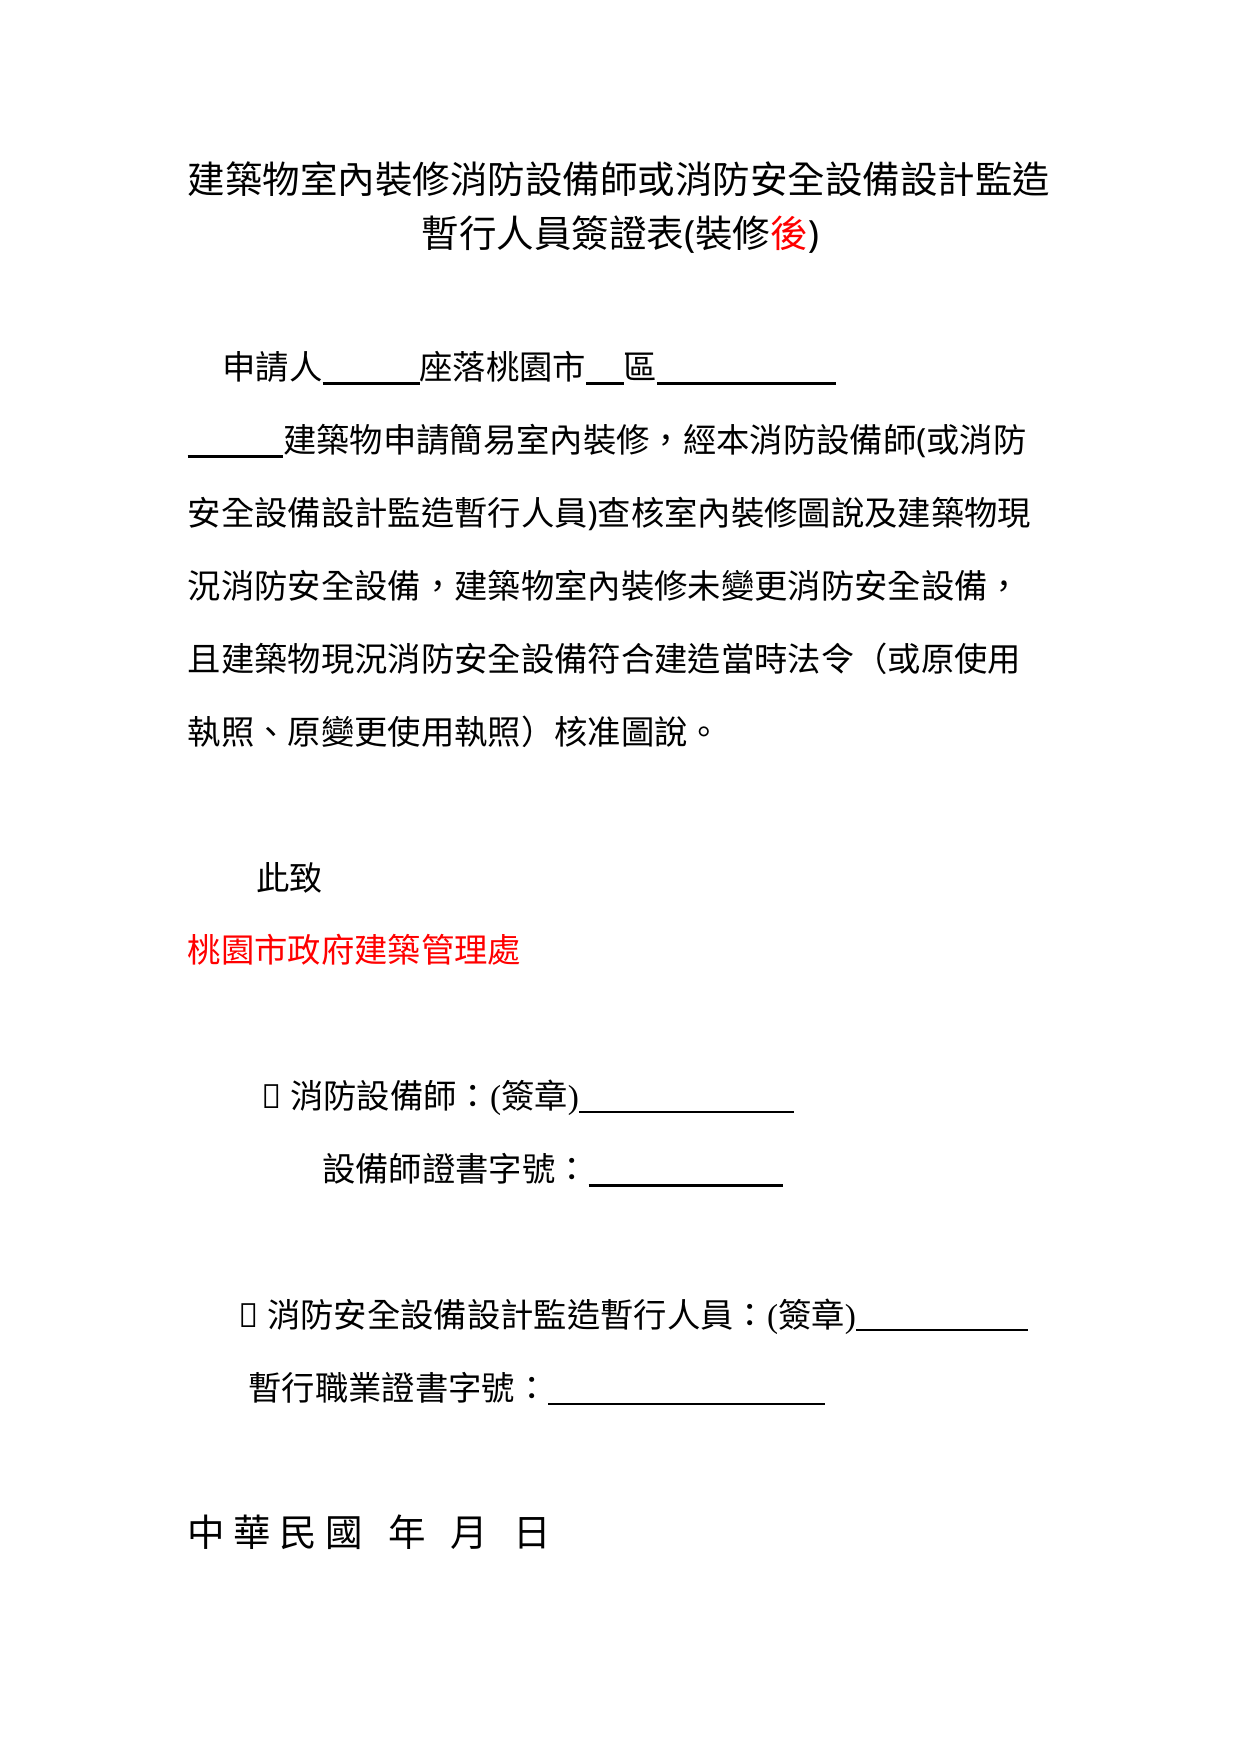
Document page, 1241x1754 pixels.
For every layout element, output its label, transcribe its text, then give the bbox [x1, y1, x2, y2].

text 建築物室內裝修消防設備師或消防安全設備設計監造 [187, 150, 1053, 204]
text 桃園市政府建築管理處 [187, 904, 1053, 977]
text 暫行職業證書字號： [187, 1342, 1053, 1415]
text  消防安全設備設計監造暫行人員：(簽章) [187, 1269, 1053, 1342]
text 此致 [256, 832, 1053, 904]
text  消防設備師：(簽章) [261, 1050, 1053, 1123]
text 申請人 座落桃園市 區 [187, 321, 1053, 394]
text 中 華 民 國 年 月 日 [187, 1488, 1053, 1561]
text 建築物申請簡易室內裝修，經本消防設備師(或消防安全設備設計監造暫行人員)查核室內裝修圖說及建築物現況消防安全設備，建築物室內裝修未變更消防安全設備，且建築物現況消防安全設備符合建造當時法令（或原使用執照、原變更使用執照）核准圖說。 [187, 394, 1053, 759]
text 暫行人員簽證表(裝修後) [187, 204, 1053, 259]
text 設備師證書字號： [261, 1123, 1053, 1196]
